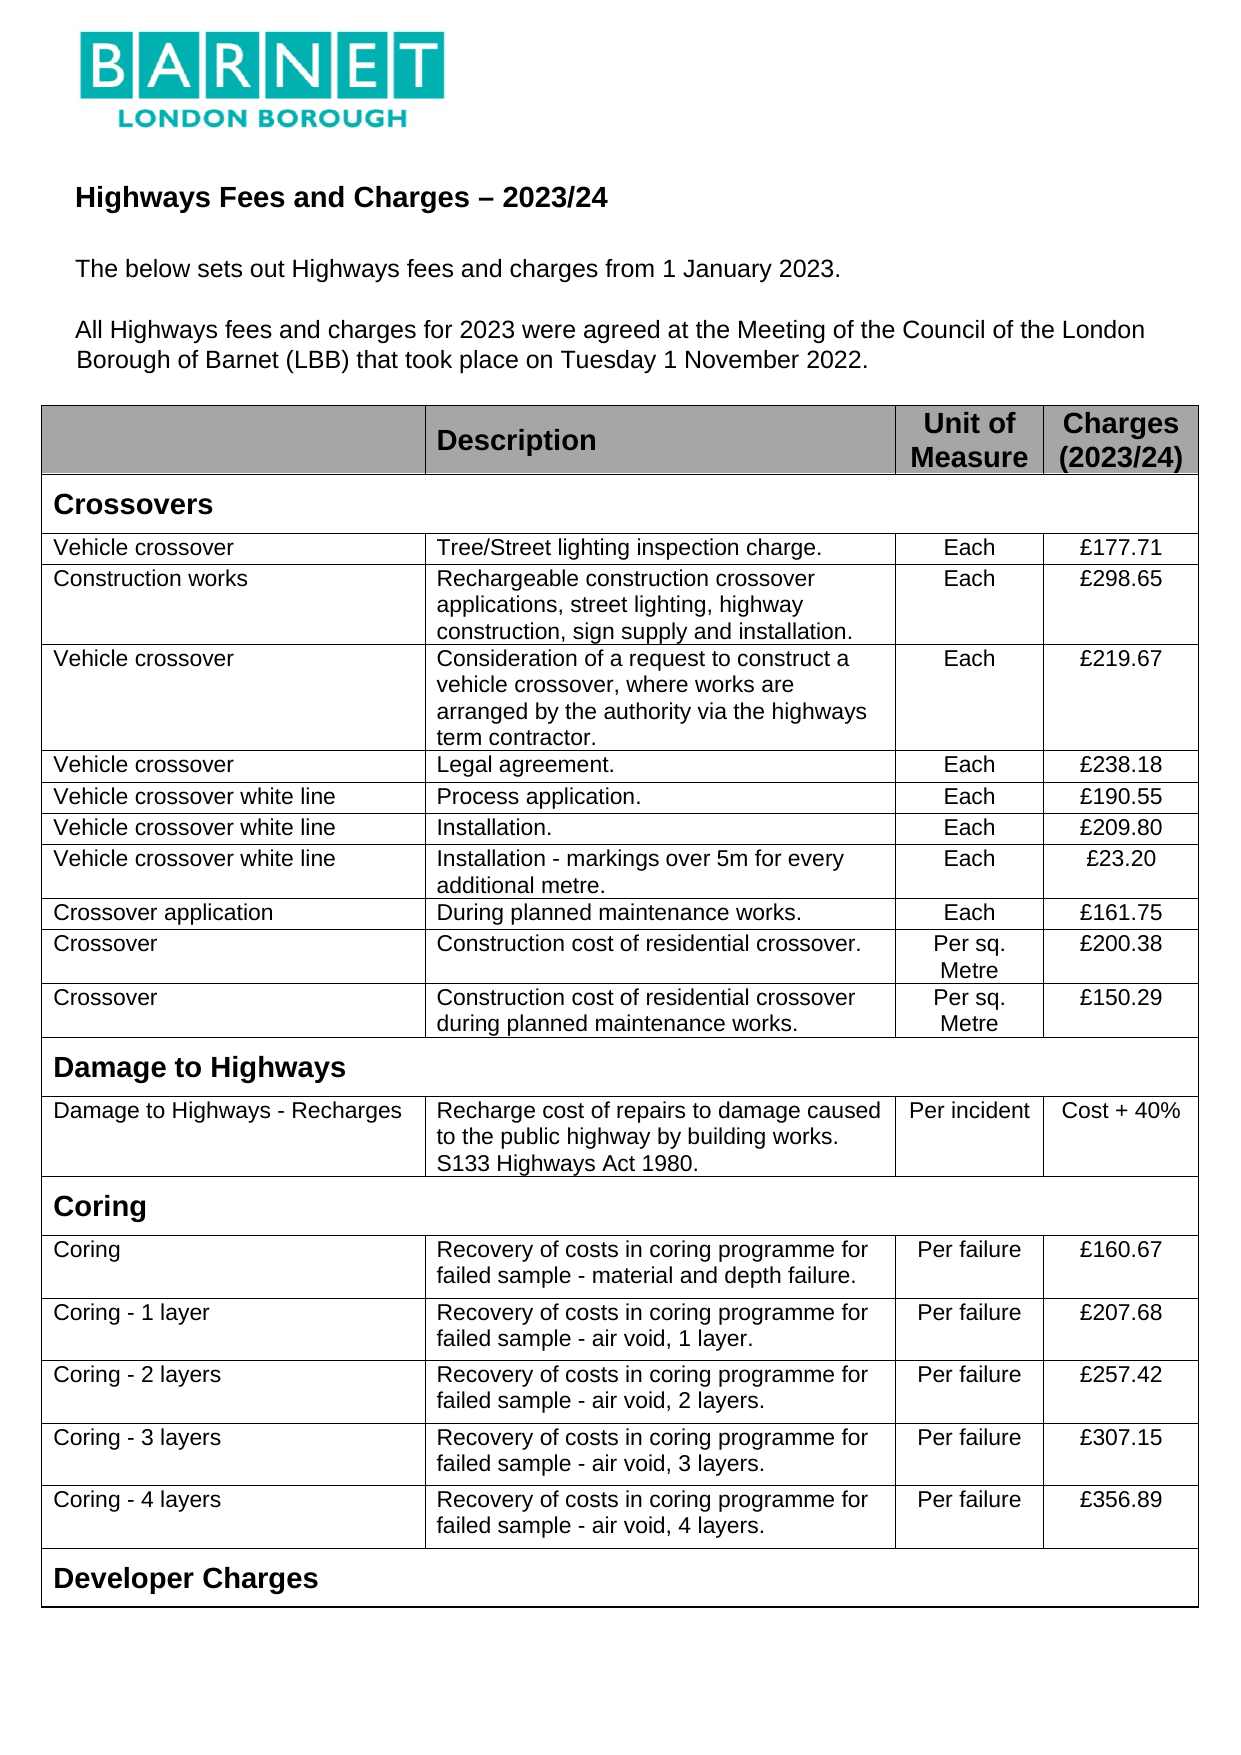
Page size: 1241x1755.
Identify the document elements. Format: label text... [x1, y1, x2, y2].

table_cell Recovery of costs in coring programme for failed sample - air void, 4 layers. [426, 1486, 895, 1547]
table_cell Per sq. Metre [896, 984, 1043, 1037]
table_cell Per failure [896, 1486, 1043, 1547]
table_cell £200.38 [1044, 930, 1198, 983]
table_cell £177.71 [1044, 534, 1198, 564]
table_cell £298.65 [1044, 565, 1198, 644]
table_cell Coring - 4 layers [42, 1486, 425, 1547]
table_cell Vehicle crossover [42, 751, 425, 782]
table_cell Crossover [42, 984, 425, 1037]
table_header [42, 406, 425, 473]
table_cell Each [896, 814, 1043, 844]
table_cell Each [896, 751, 1043, 782]
table_cell Crossovers [42, 475, 1198, 533]
table_cell Each [896, 845, 1043, 898]
table_cell Per failure [896, 1424, 1043, 1485]
table_cell Damage to Highways [42, 1038, 1198, 1096]
table_cell Each [896, 645, 1043, 750]
table_cell £257.42 [1044, 1361, 1198, 1422]
table_cell Vehicle crossover white line [42, 845, 425, 898]
table_cell Construction cost of residential crossover. [426, 930, 895, 983]
table_cell Per failure [896, 1236, 1043, 1297]
table_cell £160.67 [1044, 1236, 1198, 1297]
table_cell Each [896, 565, 1043, 644]
table_cell Recharge cost of repairs to damage caused to the public highway by building works. S133 Highways Act 1980. [426, 1097, 895, 1176]
table_cell Process application. [426, 783, 895, 813]
table_cell Each [896, 783, 1043, 813]
table_cell Coring - 2 layers [42, 1361, 425, 1422]
table_cell Tree/Street lighting inspection charge. [426, 534, 895, 564]
table_cell Coring [42, 1177, 1198, 1235]
table_cell Developer Charges [42, 1549, 1198, 1606]
text The below sets out Highways fees and charges from 1 January 2023. [75, 254, 1165, 283]
table_cell Crossover [42, 930, 425, 983]
table_cell Crossover application [42, 899, 425, 929]
table_cell Per incident [896, 1097, 1043, 1176]
table_cell Per failure [896, 1361, 1043, 1422]
table_cell £190.55 [1044, 783, 1198, 813]
table_cell Construction works [42, 565, 425, 644]
table_cell Installation. [426, 814, 895, 844]
table_cell Each [896, 534, 1043, 564]
table_cell Per failure [896, 1299, 1043, 1360]
table_cell Vehicle crossover white line [42, 783, 425, 813]
table_cell £23.20 [1044, 845, 1198, 898]
table_header Charges (2023/24) [1044, 406, 1198, 473]
table_cell Recovery of costs in coring programme for failed sample - air void, 1 layer. [426, 1299, 895, 1360]
table_cell £356.89 [1044, 1486, 1198, 1547]
table_cell Coring [42, 1236, 425, 1297]
table_cell Construction cost of residential crossover during planned maintenance works. [426, 984, 895, 1037]
table_cell Recovery of costs in coring programme for failed sample - material and depth failure. [426, 1236, 895, 1297]
text Highways Fees and Charges – 2023/24 [75, 180, 1165, 213]
table_header Description [426, 406, 895, 473]
table_cell Each [896, 899, 1043, 929]
table_cell Vehicle crossover [42, 645, 425, 750]
table_cell £307.15 [1044, 1424, 1198, 1485]
table_cell Recovery of costs in coring programme for failed sample - air void, 2 layers. [426, 1361, 895, 1422]
text All Highways fees and charges for 2023 were agreed at the Meeting of the Council of the London Borough of Barnet (LBB) that took place on Tuesday 1 November 2022. [75, 315, 1165, 374]
table_cell Cost + 40% [1044, 1097, 1198, 1176]
table_cell £150.29 [1044, 984, 1198, 1037]
table_cell Legal agreement. [426, 751, 895, 782]
table_cell Installation - markings over 5m for every additional metre. [426, 845, 895, 898]
table_cell £161.75 [1044, 899, 1198, 929]
table_cell £209.80 [1044, 814, 1198, 844]
table_cell Coring - 3 layers [42, 1424, 425, 1485]
table_cell Rechargeable construction crossover applications, street lighting, highway construction, sign supply and installation. [426, 565, 895, 644]
table_cell £207.68 [1044, 1299, 1198, 1360]
table_cell Vehicle crossover white line [42, 814, 425, 844]
table_cell £219.67 [1044, 645, 1198, 750]
table_cell Damage to Highways - Recharges [42, 1097, 425, 1176]
table_cell £238.18 [1044, 751, 1198, 782]
table_cell Vehicle crossover [42, 534, 425, 564]
table_cell Recovery of costs in coring programme for failed sample - air void, 3 layers. [426, 1424, 895, 1485]
table_header Unit of Measure [896, 406, 1043, 473]
table_cell Consideration of a request to construct a vehicle crossover, where works are arranged by the authority via the highways term contractor. [426, 645, 895, 750]
table_cell Coring - 1 layer [42, 1299, 425, 1360]
table_cell During planned maintenance works. [426, 899, 895, 929]
table_cell Per sq. Metre [896, 930, 1043, 983]
